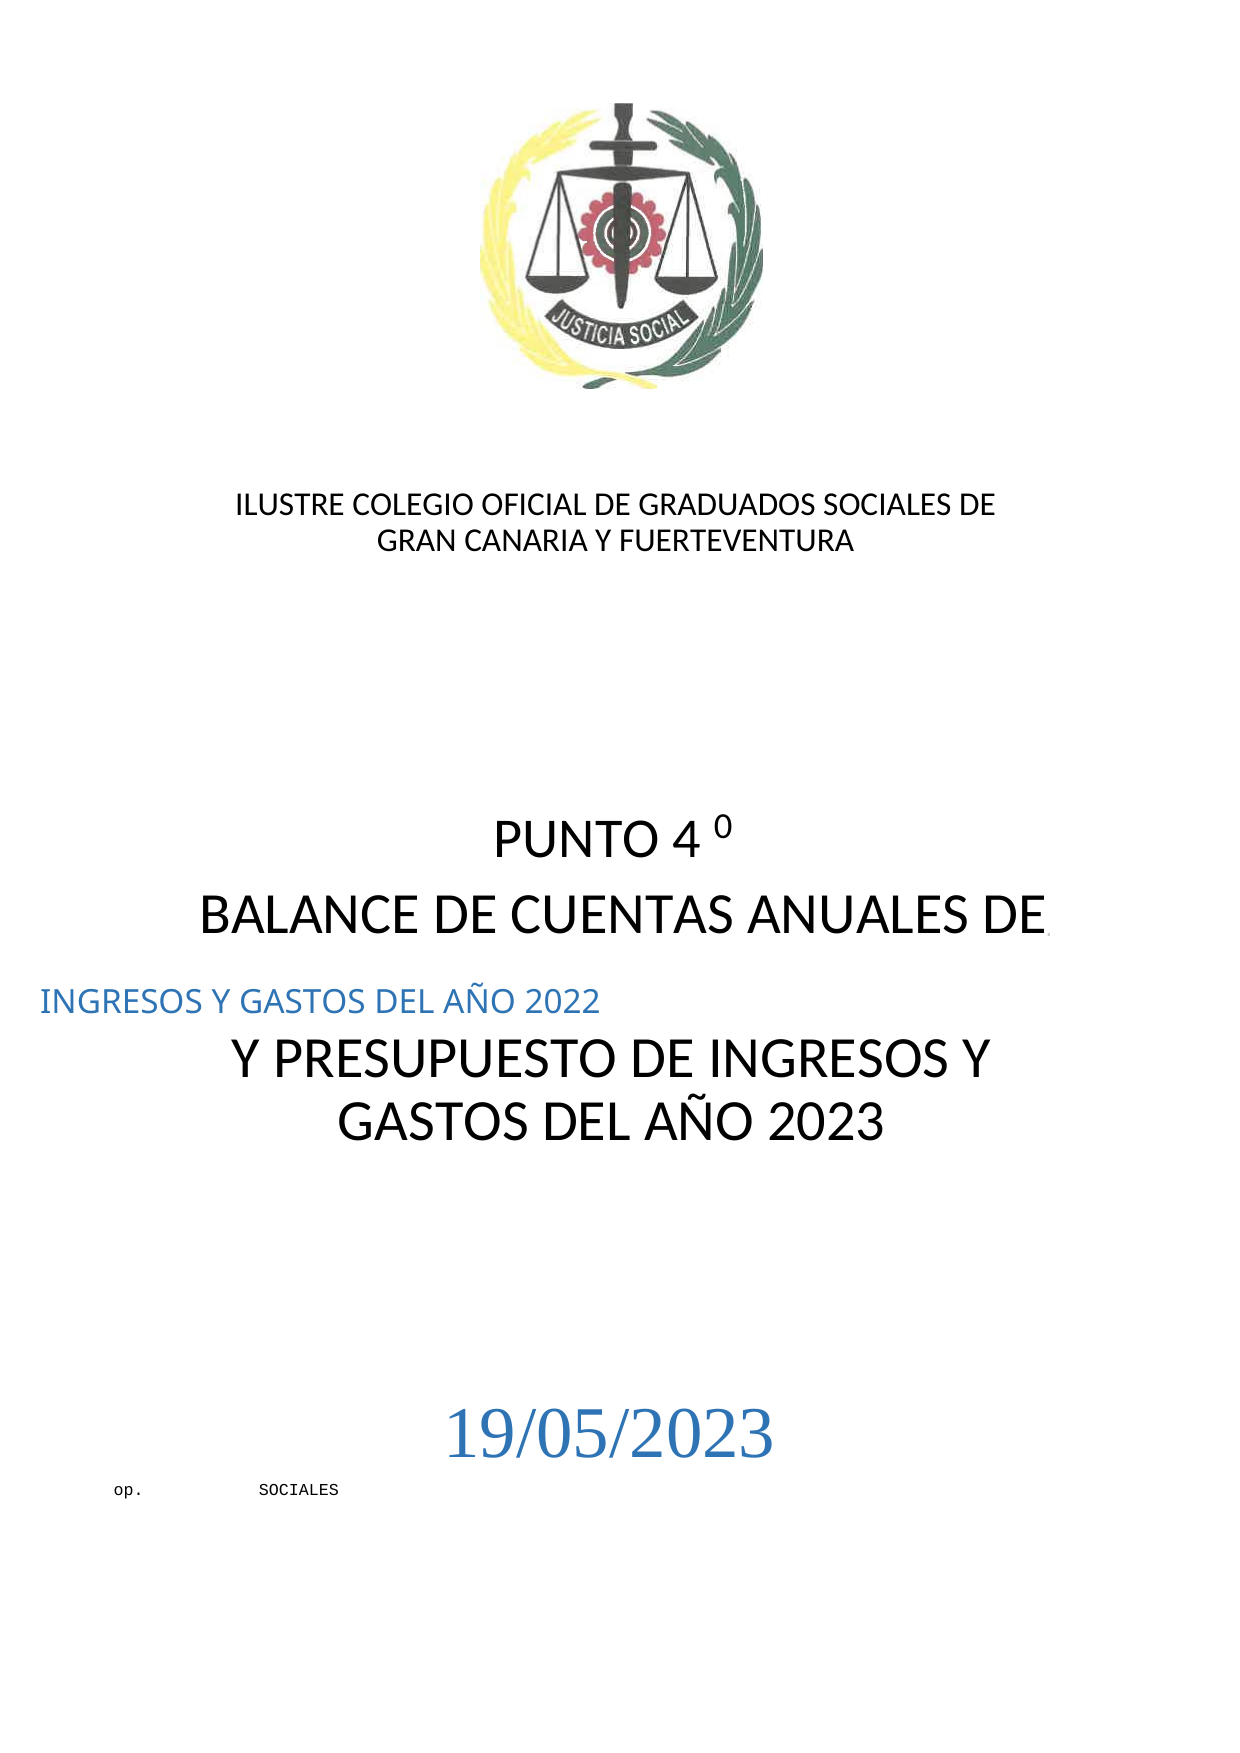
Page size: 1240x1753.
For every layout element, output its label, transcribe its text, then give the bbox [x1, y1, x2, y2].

text ILUSTRE COLEGIO OFICIAL DE GRADUADOS SOCIALES DE GRAN CANARIA Y FUERTEVENTURA [209, 487, 1022, 560]
subtitle INGRESOS Y GASTOS DEL AÑO 2022 [40, 978, 1099, 1023]
text BALANCE DE CUENTAS ANUALES DE [199, 877, 1099, 948]
subtitle 19/05/2023 [118, 1389, 1099, 1473]
text Y PRESUPUESTO DE INGRESOS Y GASTOS DEL AÑO 2023 [136, 1027, 1087, 1155]
text op. SOCIALES [40, 1479, 1099, 1500]
text PUNTO 4 0 [126, 803, 1099, 871]
